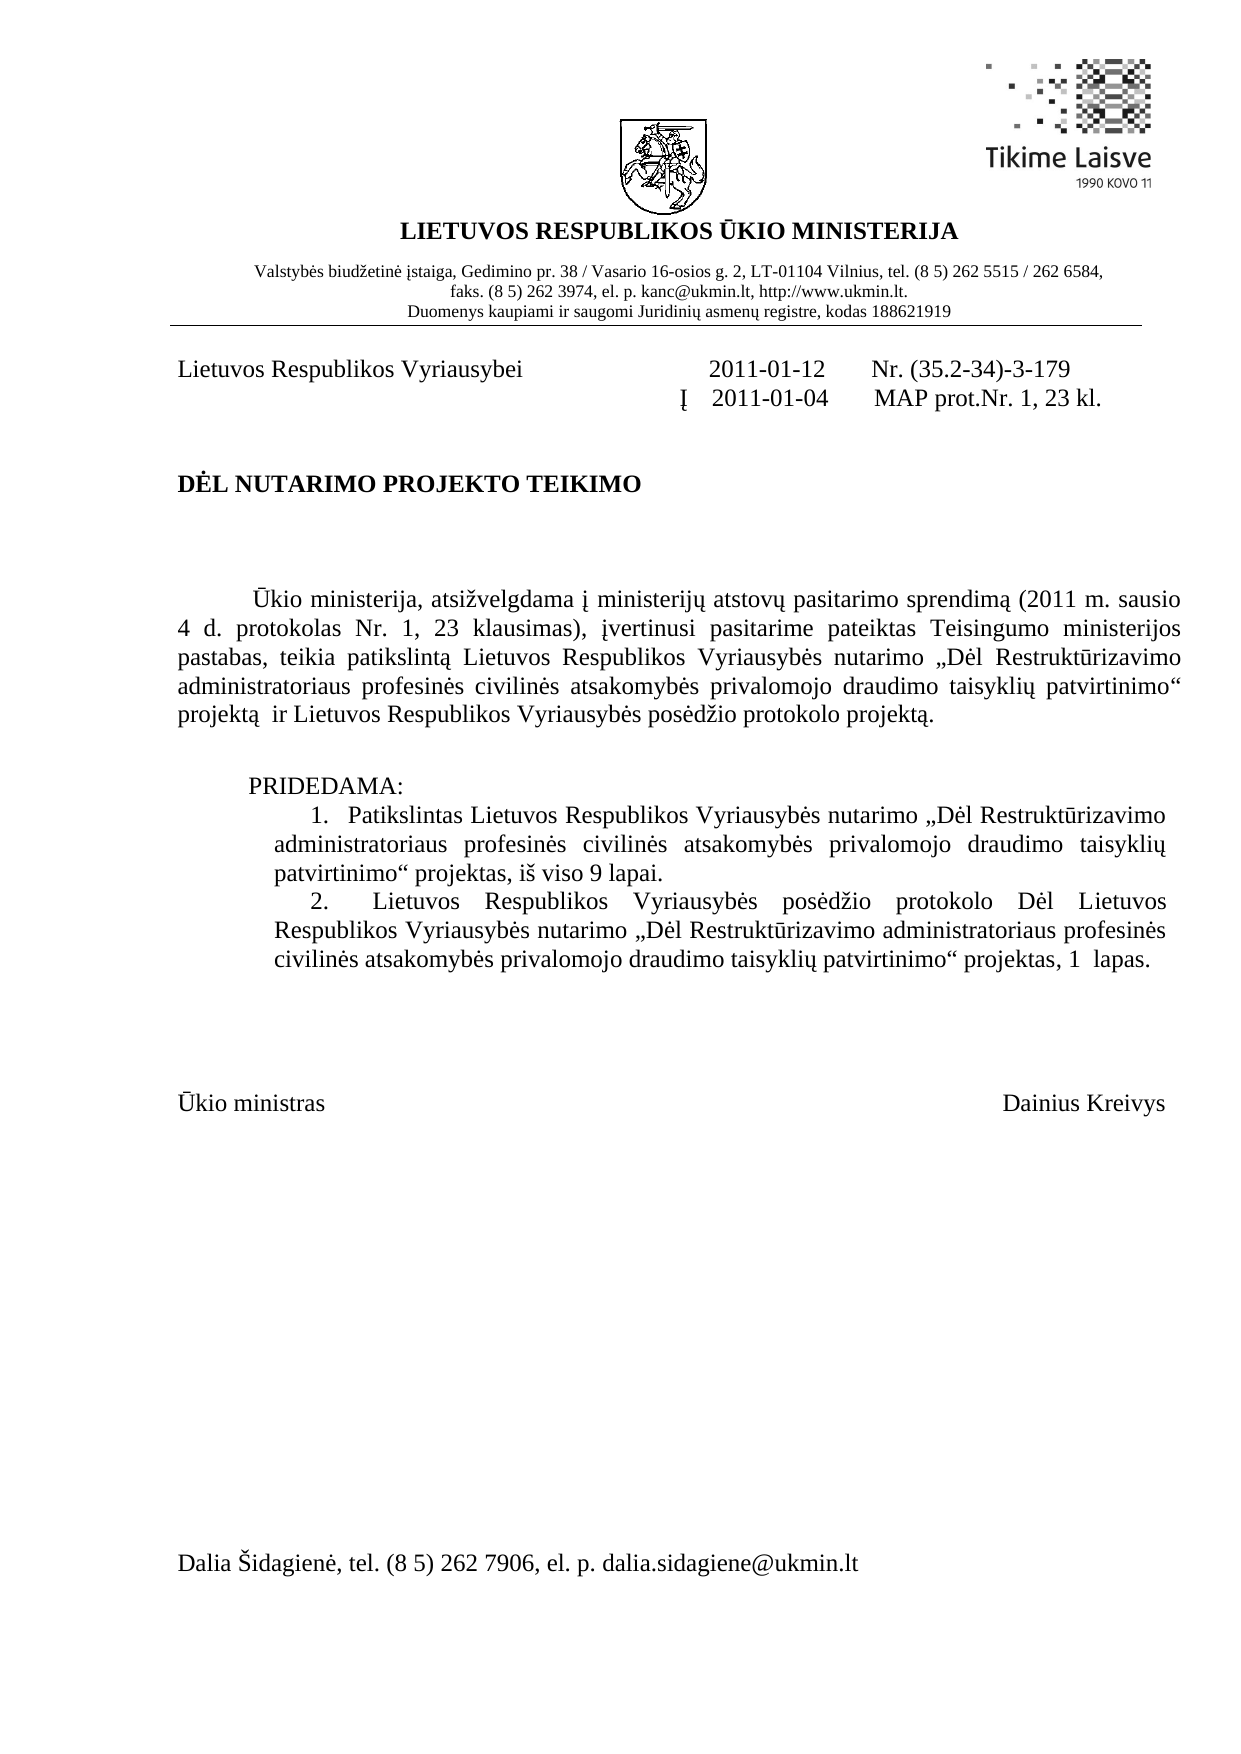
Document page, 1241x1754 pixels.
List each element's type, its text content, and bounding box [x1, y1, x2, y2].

text Duomenys kaupiami ir saugomi Juridinių asmenų registre, kodas 188621919 [177, 301, 1181, 322]
table_cell [868, 412, 1144, 441]
table_cell MAP prot.Nr. 1, 23 kl. [868, 383, 1144, 412]
table_cell [661, 412, 705, 441]
table_cell [705, 412, 868, 441]
table_header [661, 355, 705, 383]
table_cell DĖL NUTARIMO PROJEKTO TEIKIMO [177, 470, 1144, 498]
text Ūkio ministras Dainius Kreivys [177, 1088, 1167, 1116]
table_header 2011-01-12 [705, 355, 868, 383]
table_header Nr. (35.2-34)-3-179 [868, 355, 1144, 383]
text Ūkio ministerija, atsižvelgdama į ministerijų atstovų pasitarimo sprendimą (2011 m. sausio 4 d. protokolas Nr. 1, 23 klausimas), įvertinusi pasitarime pateiktas Teisingumo ministerijos pastabas, teikia patikslintą Lietuvos Respublikos Vyriausybės nutarimo „Dėl Restruktūrizavimo administratoriaus profesinės civilinės atsakomybės privalomojo draudimo taisyklių patvirtinimo“ projektą ir Lietuvos Respublikos Vyriausybės posėdžio protokolo projektą. [177, 584, 1181, 728]
text PRIDEDAMA: [177, 771, 1166, 800]
table_cell [705, 441, 868, 469]
list Lietuvos Respublikos Vyriausybės posėdžio protokolo Dėl Lietuvos Respublikos Vyriausybės nutarimo „Dėl Restruktūrizavimo administratoriaus profesinės civilinės atsakomybės privalomojo draudimo taisyklių patvirtinimo“ projektas, 1 lapas. [236, 886, 1167, 973]
table_cell Į [661, 383, 705, 412]
text Dalia Šidagienė, tel. (8 5) 262 7906, el. p. dalia.sidagiene@ukmin.lt [177, 1548, 1181, 1576]
table_cell [177, 441, 661, 469]
table_cell [868, 441, 1144, 469]
table_cell [177, 412, 661, 441]
table_cell 2011-01-04 [705, 383, 868, 412]
list Patikslintas Lietuvos Respublikos Vyriausybės nutarimo „Dėl Restruktūrizavimo administratoriaus profesinės civilinės atsakomybės privalomojo draudimo taisyklių patvirtinimo“ projektas, iš viso 9 lapai. [236, 800, 1167, 886]
table_header Lietuvos Respublikos Vyriausybei [177, 355, 661, 412]
text Valstybės biudžetinė įstaiga, Gedimino pr. 38 / Vasario 16-osios g. 2, LT-01104 Vilnius, tel. (8 5) 262 5515 / 262 6584, faks. (8 5) 262 3974, el. p. kanc@ukmin.lt, http://www.ukmin.lt. [177, 261, 1181, 301]
text LIETUVOS RESPUBLIKOS ŪKIO MINISTERIJA [177, 135, 1181, 244]
table_cell [661, 441, 705, 469]
